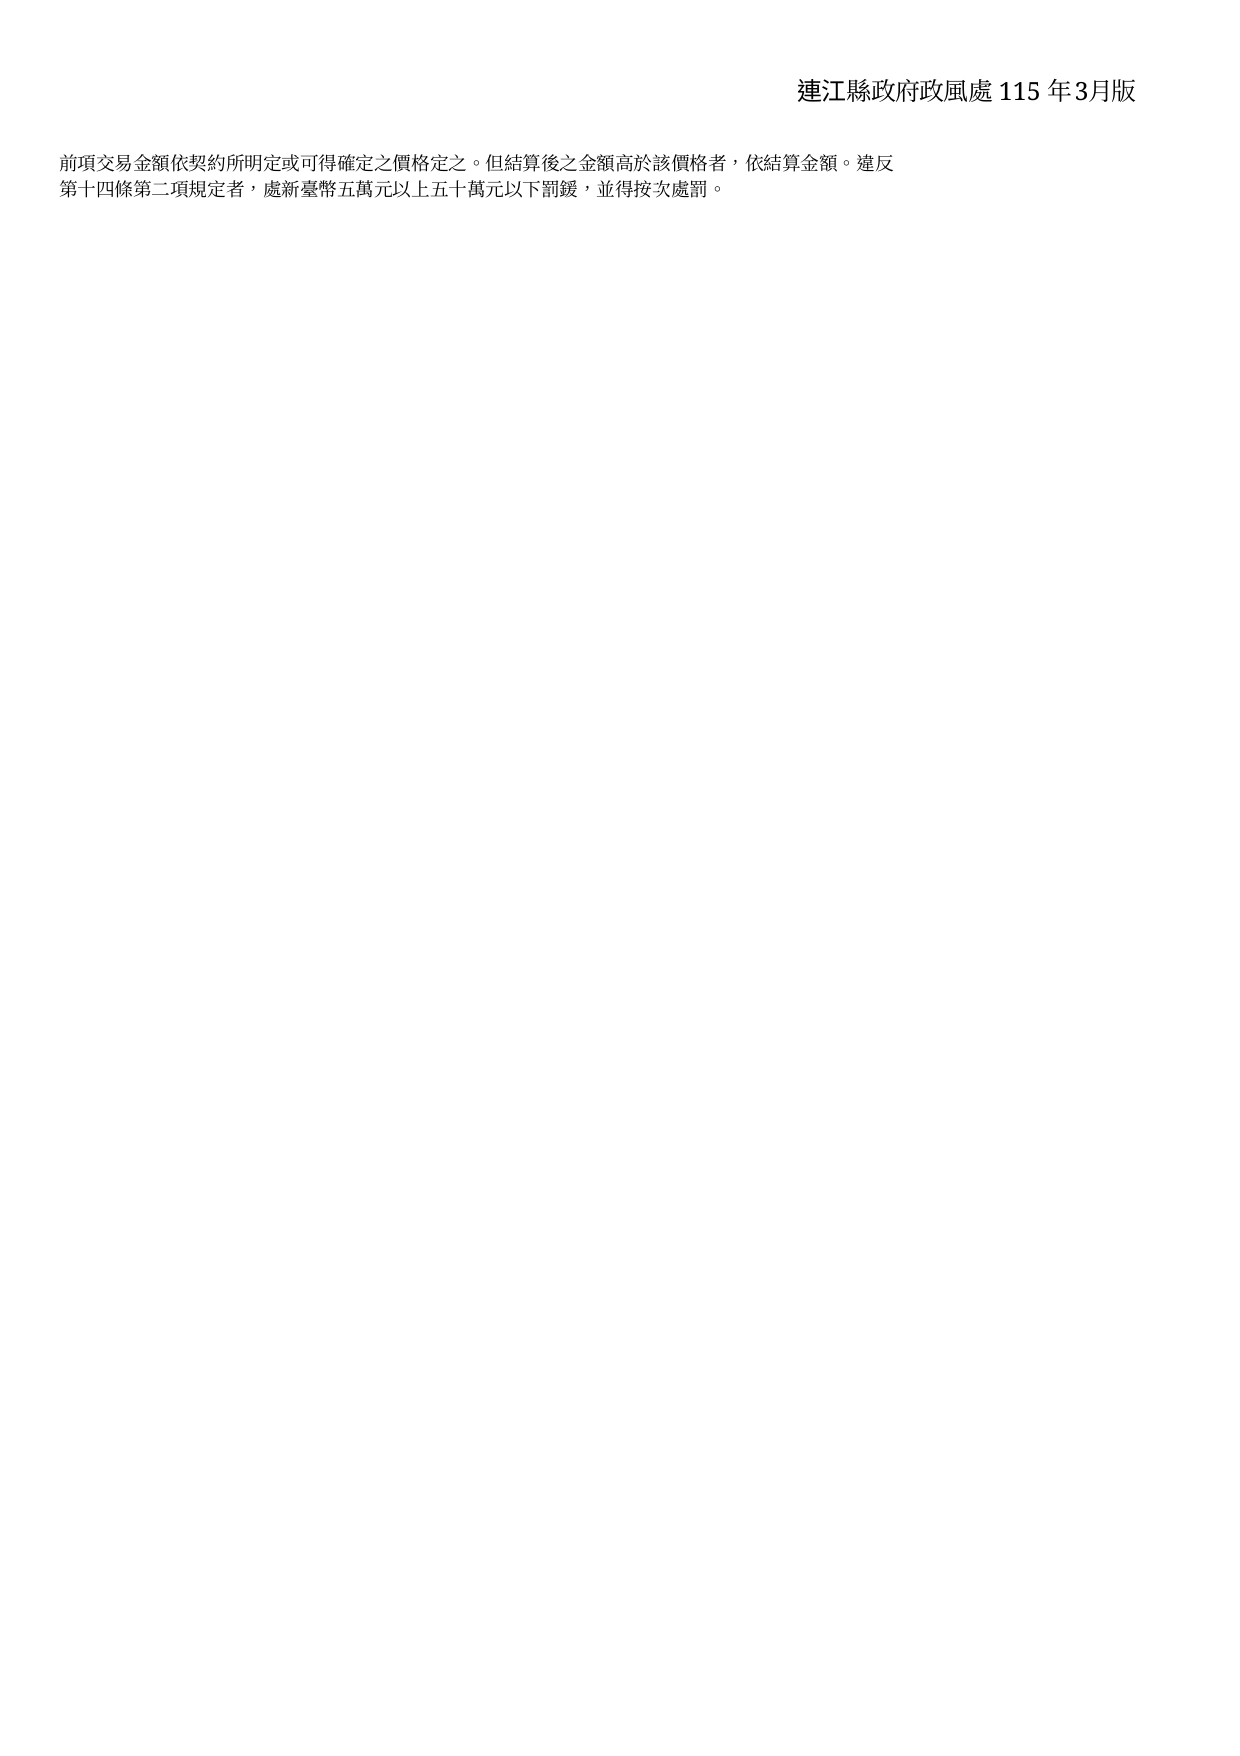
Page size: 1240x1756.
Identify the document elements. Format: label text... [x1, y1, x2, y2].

text 前項交易金額依契約所明定或可得確定之價格定之。但結算後之金額高於該價格者，依結算金額。違反第十四條第二項規定者，處新臺幣五萬元以上五十萬元以下罰鍰，並得按次處罰。 [59, 150, 895, 202]
